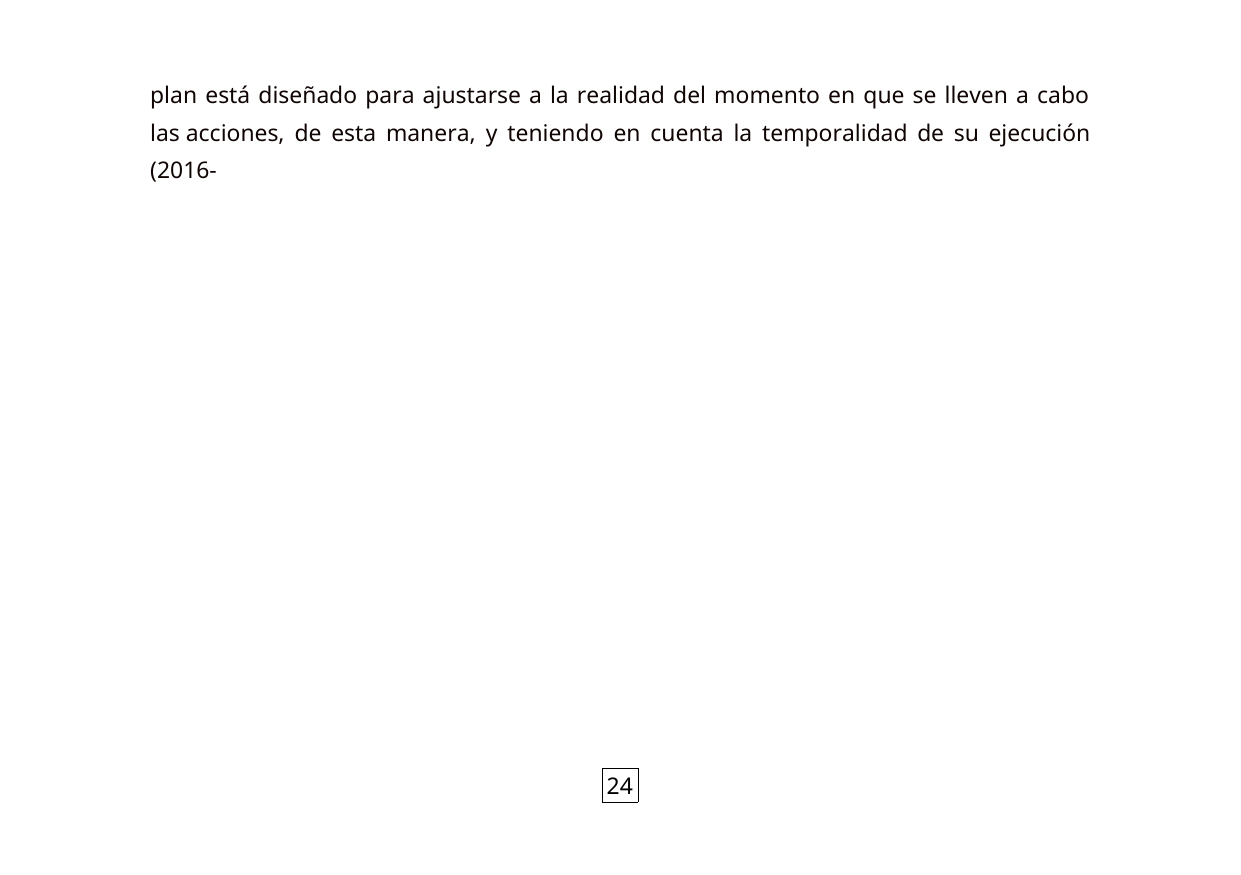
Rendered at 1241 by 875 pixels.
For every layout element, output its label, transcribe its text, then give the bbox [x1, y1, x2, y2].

list plan está diseñado para ajustarse a la realidad del momento en que se lleven a cabo las acciones, de esta manera, y teniendo en cuenta la temporalidad de su ejecución (2016- [150, 79, 1091, 185]
